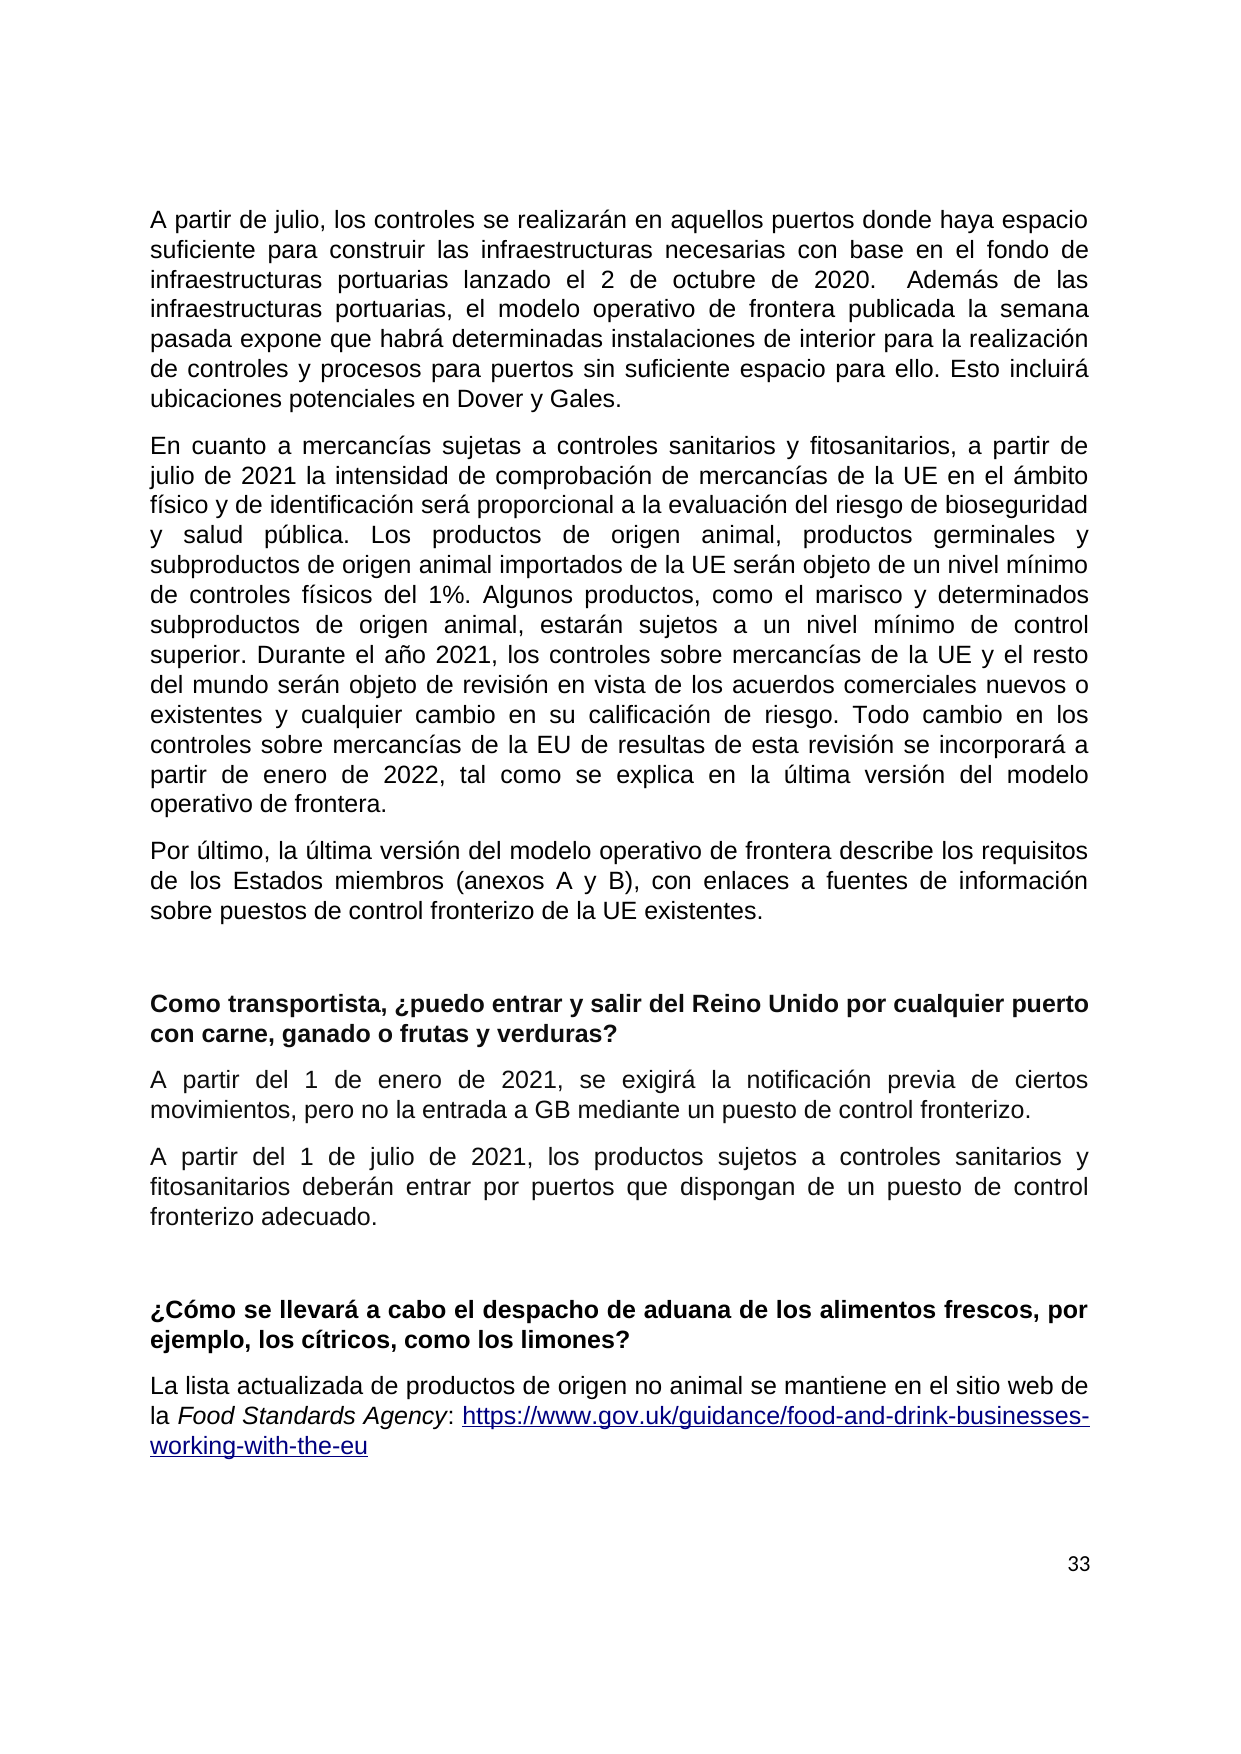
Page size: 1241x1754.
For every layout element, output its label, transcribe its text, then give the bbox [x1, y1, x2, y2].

text En cuanto a mercancías sujetas a controles sanitarios y fitosanitarios, a partir de julio de 2021 la intensidad de comprobación de mercancías de la UE en el ámbito físico y de identificación será proporcional a la evaluación del riesgo de bioseguridad y salud pública. Los productos de origen animal, productos germinales y subproductos de origen animal importados de la UE serán objeto de un nivel mínimo de controles físicos del 1%. Algunos productos, como el marisco y determinados subproductos de origen animal, estarán sujetos a un nivel mínimo de control superior. Durante el año 2021, los controles sobre mercancías de la UE y el resto del mundo serán objeto de revisión en vista de los acuerdos comerciales nuevos o existentes y cualquier cambio en su calificación de riesgo. Todo cambio en los controles sobre mercancías de la EU de resultas de esta revisión se incorporará a partir de enero de 2022, tal como se explica en la última versión del modelo operativo de frontera. [150, 431, 1090, 818]
text La lista actualizada de productos de origen no animal se mantiene en el sitio web de la Food Standards Agency: https://www.gov.uk/guidance/food-and-drink-businesses-working-with-the-eu [150, 1371, 1090, 1460]
text Por último, la última versión del modelo operativo de frontera describe los requisitos de los Estados miembros (anexos A y B), con enlaces a fuentes de información sobre puestos de control fronterizo de la UE existentes. [150, 836, 1090, 924]
text A partir del 1 de enero de 2021, se exigirá la notificación previa de ciertos movimientos, pero no la entrada a GB mediante un puesto de control fronterizo. [150, 1065, 1090, 1124]
text ¿Cómo se llevará a cabo el despacho de aduana de los alimentos frescos, por ejemplo, los cítricos, como los limones? [150, 1295, 1090, 1353]
text A partir del 1 de julio de 2021, los productos sujetos a controles sanitarios y fitosanitarios deberán entrar por puertos que dispongan de un puesto de control fronterizo adecuado. [150, 1142, 1090, 1230]
text A partir de julio, los controles se realizarán en aquellos puertos donde haya espacio suficiente para construir las infraestructuras necesarias con base en el fondo de infraestructuras portuarias lanzado el 2 de octubre de 2020. Además de las infraestructuras portuarias, el modelo operativo de frontera publicada la semana pasada expone que habrá determinadas instalaciones de interior para la realización de controles y procesos para puertos sin suficiente espacio para ello. Esto incluirá ubicaciones potenciales en Dover y Gales. [150, 205, 1090, 413]
text Como transportista, ¿puedo entrar y salir del Reino Unido por cualquier puerto con carne, ganado o frutas y verduras? [150, 989, 1090, 1048]
